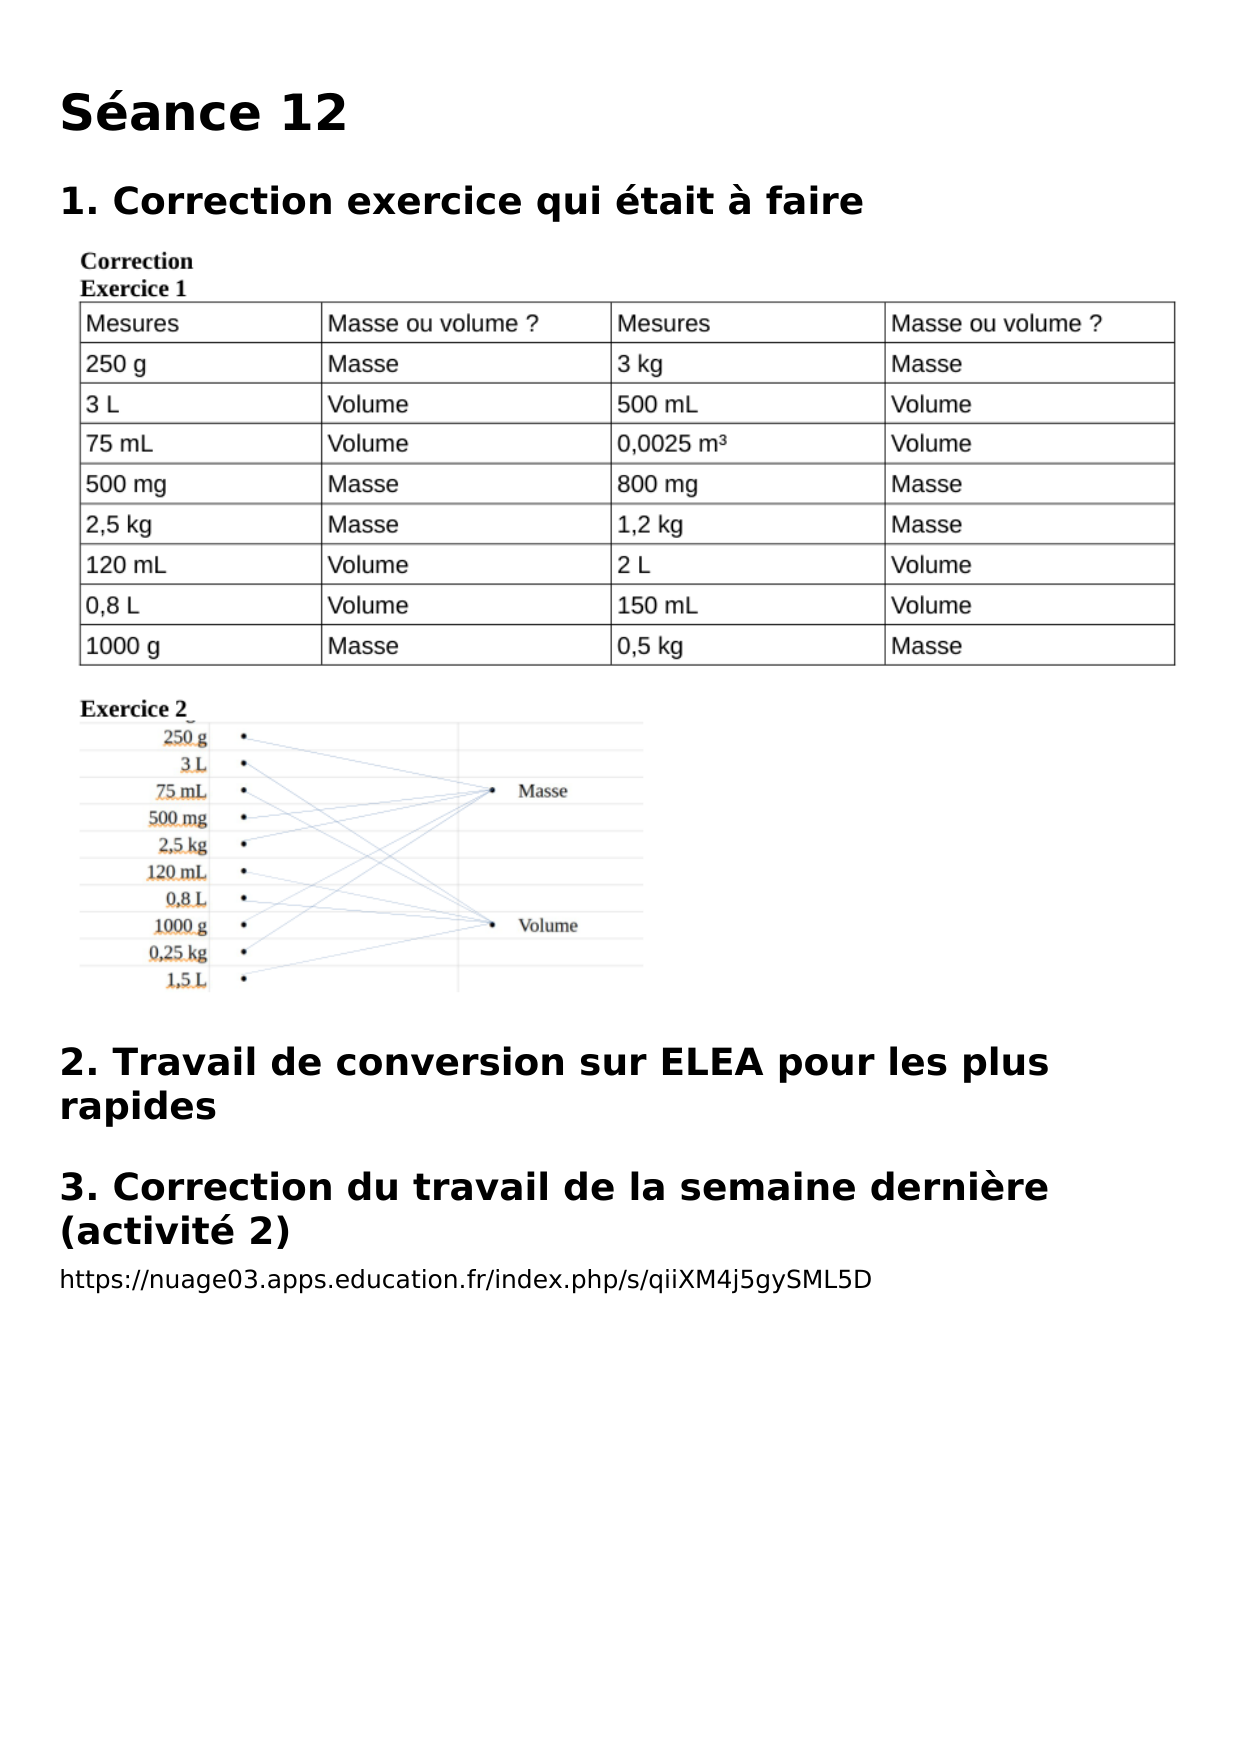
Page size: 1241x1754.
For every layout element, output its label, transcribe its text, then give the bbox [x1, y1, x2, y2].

picture [59, 236, 1182, 1004]
subtitle 3. Correction du travail de la semaine dernière (activité 2) [59, 1166, 1181, 1253]
text https://nuage03.apps.education.fr/index.php/s/qiiXM4j5gySML5D [59, 1266, 1181, 1295]
subtitle 1. Correction exercice qui était à faire [59, 180, 1181, 223]
subtitle 2. Travail de conversion sur ELEA pour les plus rapides [59, 1041, 1181, 1128]
subtitle Séance 12 [59, 84, 1181, 142]
